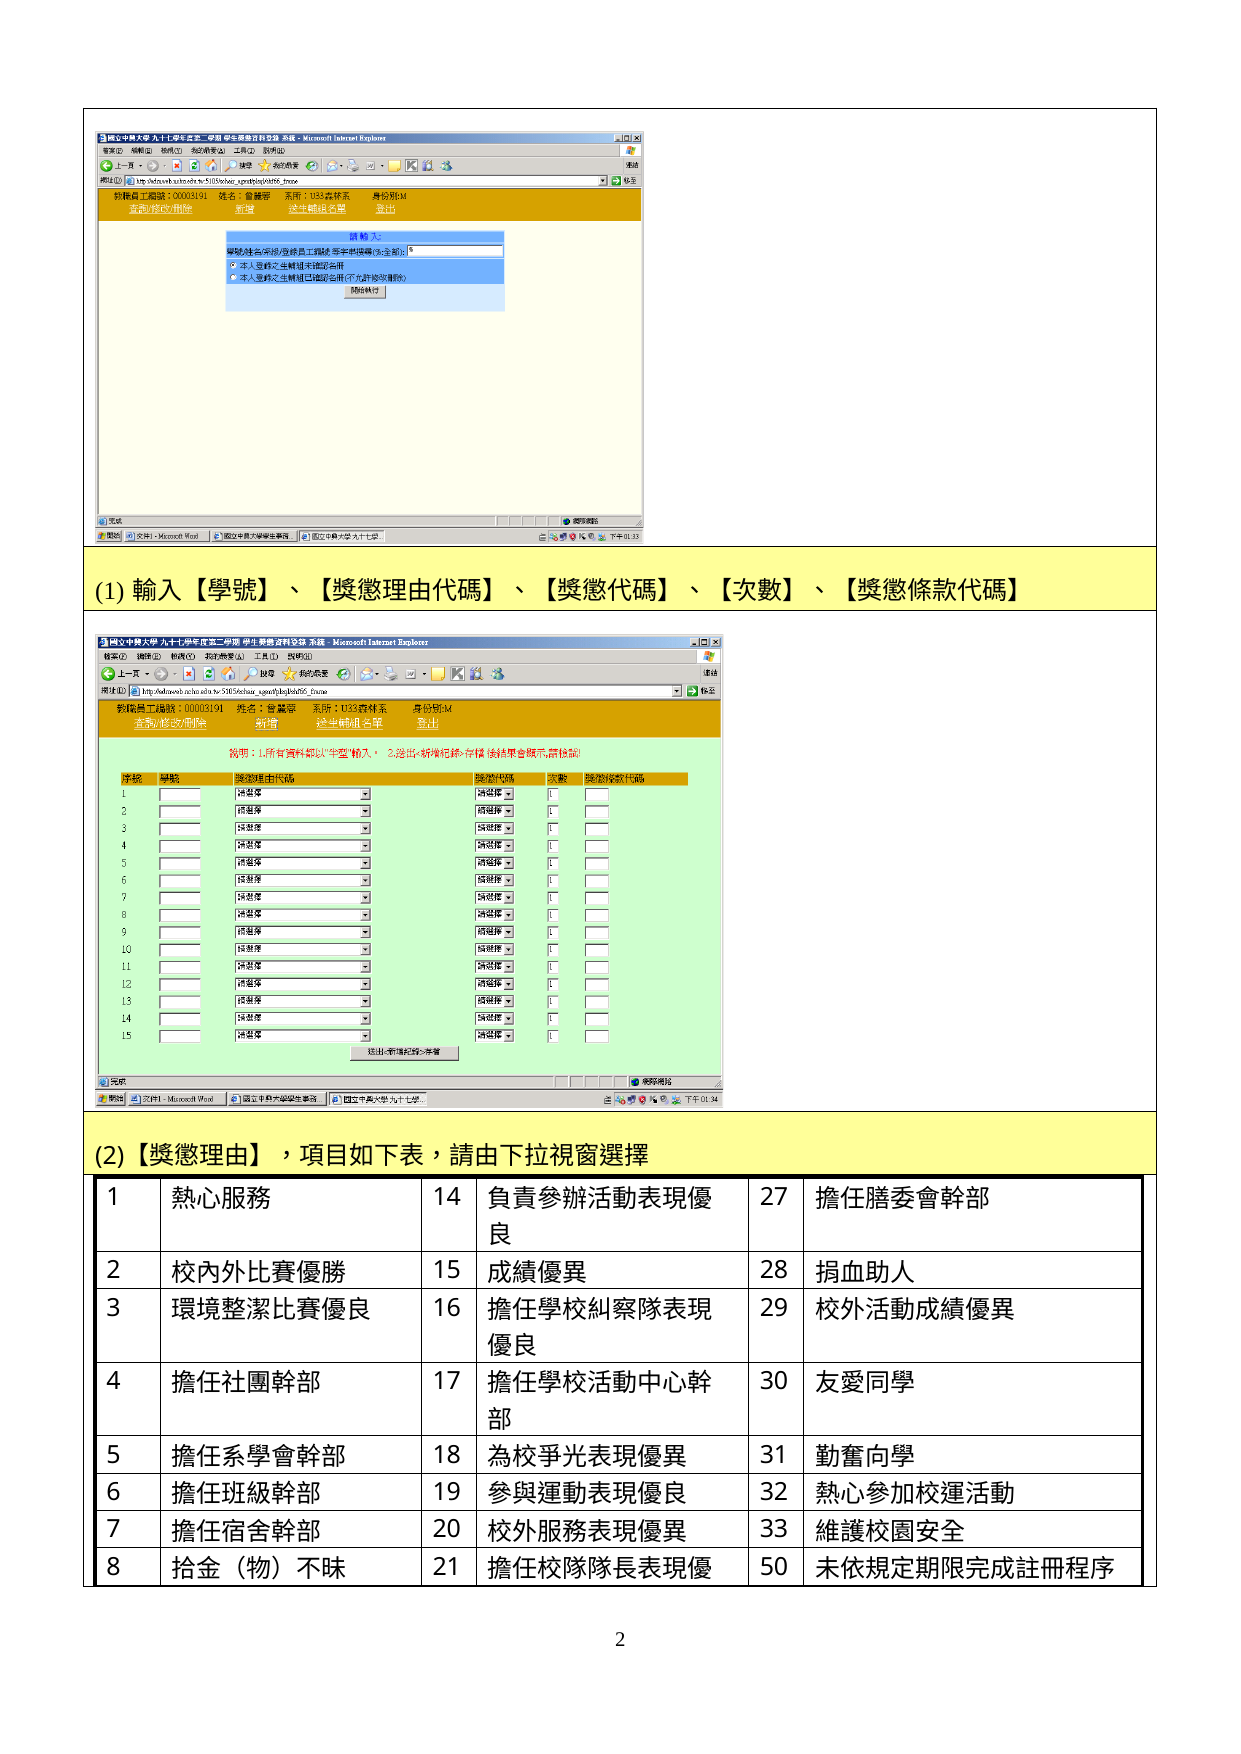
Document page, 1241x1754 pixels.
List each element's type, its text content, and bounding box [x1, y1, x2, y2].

table_cell 4 [97, 1363, 160, 1435]
table_cell 友愛同學 [804, 1363, 1141, 1435]
table_cell 18 [422, 1436, 476, 1473]
table_cell 16 [422, 1289, 476, 1362]
table_cell 50 [749, 1548, 803, 1584]
table_cell 21 [422, 1548, 476, 1584]
table_cell 擔任學校糾察隊表現優良 [477, 1289, 748, 1362]
table_cell 3 [97, 1289, 160, 1362]
table_cell 19 [422, 1474, 476, 1510]
table_header 27 [749, 1179, 803, 1251]
table_cell 校外服務表現優異 [477, 1511, 748, 1547]
table_cell 校內外比賽優勝 [161, 1252, 421, 1288]
table_cell 15 [422, 1252, 476, 1288]
table_header 熱心服務 [161, 1179, 421, 1251]
table_cell [84, 611, 1156, 1111]
table_cell 校外活動成績優異 [804, 1289, 1141, 1362]
table_cell 擔任宿舍幹部 [161, 1511, 421, 1547]
table_header 擔任膳委會幹部 [804, 1179, 1141, 1251]
table_cell [84, 1175, 93, 1586]
table_cell 擔任系學會幹部 [161, 1436, 421, 1473]
table_cell 拾金（物）不昧 [161, 1548, 421, 1584]
table_cell 28 [749, 1252, 803, 1288]
table_cell 捐血助人 [804, 1252, 1141, 1288]
table_cell (2)【獎懲理由】，項目如下表，請由下拉視窗選擇 [84, 1112, 1156, 1174]
table_header 1 [97, 1179, 160, 1251]
table_cell 擔任學校活動中心幹部 [477, 1363, 748, 1435]
table_header 14 [422, 1179, 476, 1251]
table_cell 參與運動表現優良 [477, 1474, 748, 1510]
table_cell 30 [749, 1363, 803, 1435]
table_cell 擔任班級幹部 [161, 1474, 421, 1510]
table_cell 擔任社團幹部 [161, 1363, 421, 1435]
table_cell 為校爭光表現優異 [477, 1436, 748, 1473]
table_cell 8 [97, 1548, 160, 1584]
table_cell 環境整潔比賽優良 [161, 1289, 421, 1362]
table_cell 2 [97, 1252, 160, 1288]
table_cell 32 [749, 1474, 803, 1510]
table_cell [84, 109, 1156, 546]
table_cell 20 [422, 1511, 476, 1547]
table_cell 17 [422, 1363, 476, 1435]
table_cell 31 [749, 1436, 803, 1473]
table_cell 維護校園安全 [804, 1511, 1141, 1547]
table_cell 29 [749, 1289, 803, 1362]
table_cell 勤奮向學 [804, 1436, 1141, 1473]
table_cell [1144, 1175, 1156, 1586]
table_cell 輸入【學號】、【獎懲理由代碼】、【獎懲代碼】、【次數】、【獎懲條款代碼】 [84, 547, 1156, 610]
table_header 負責參辦活動表現優良 [477, 1179, 748, 1251]
table_cell 熱心參加校運活動 [804, 1474, 1141, 1510]
table_cell 6 [97, 1474, 160, 1510]
table_cell 擔任校隊隊長表現優 [477, 1548, 748, 1584]
table_cell 未依規定期限完成註冊程序 [804, 1548, 1141, 1584]
table_cell 5 [97, 1436, 160, 1473]
table_cell 成績優異 [477, 1252, 748, 1288]
table_cell 33 [749, 1511, 803, 1547]
table_cell 7 [97, 1511, 160, 1547]
